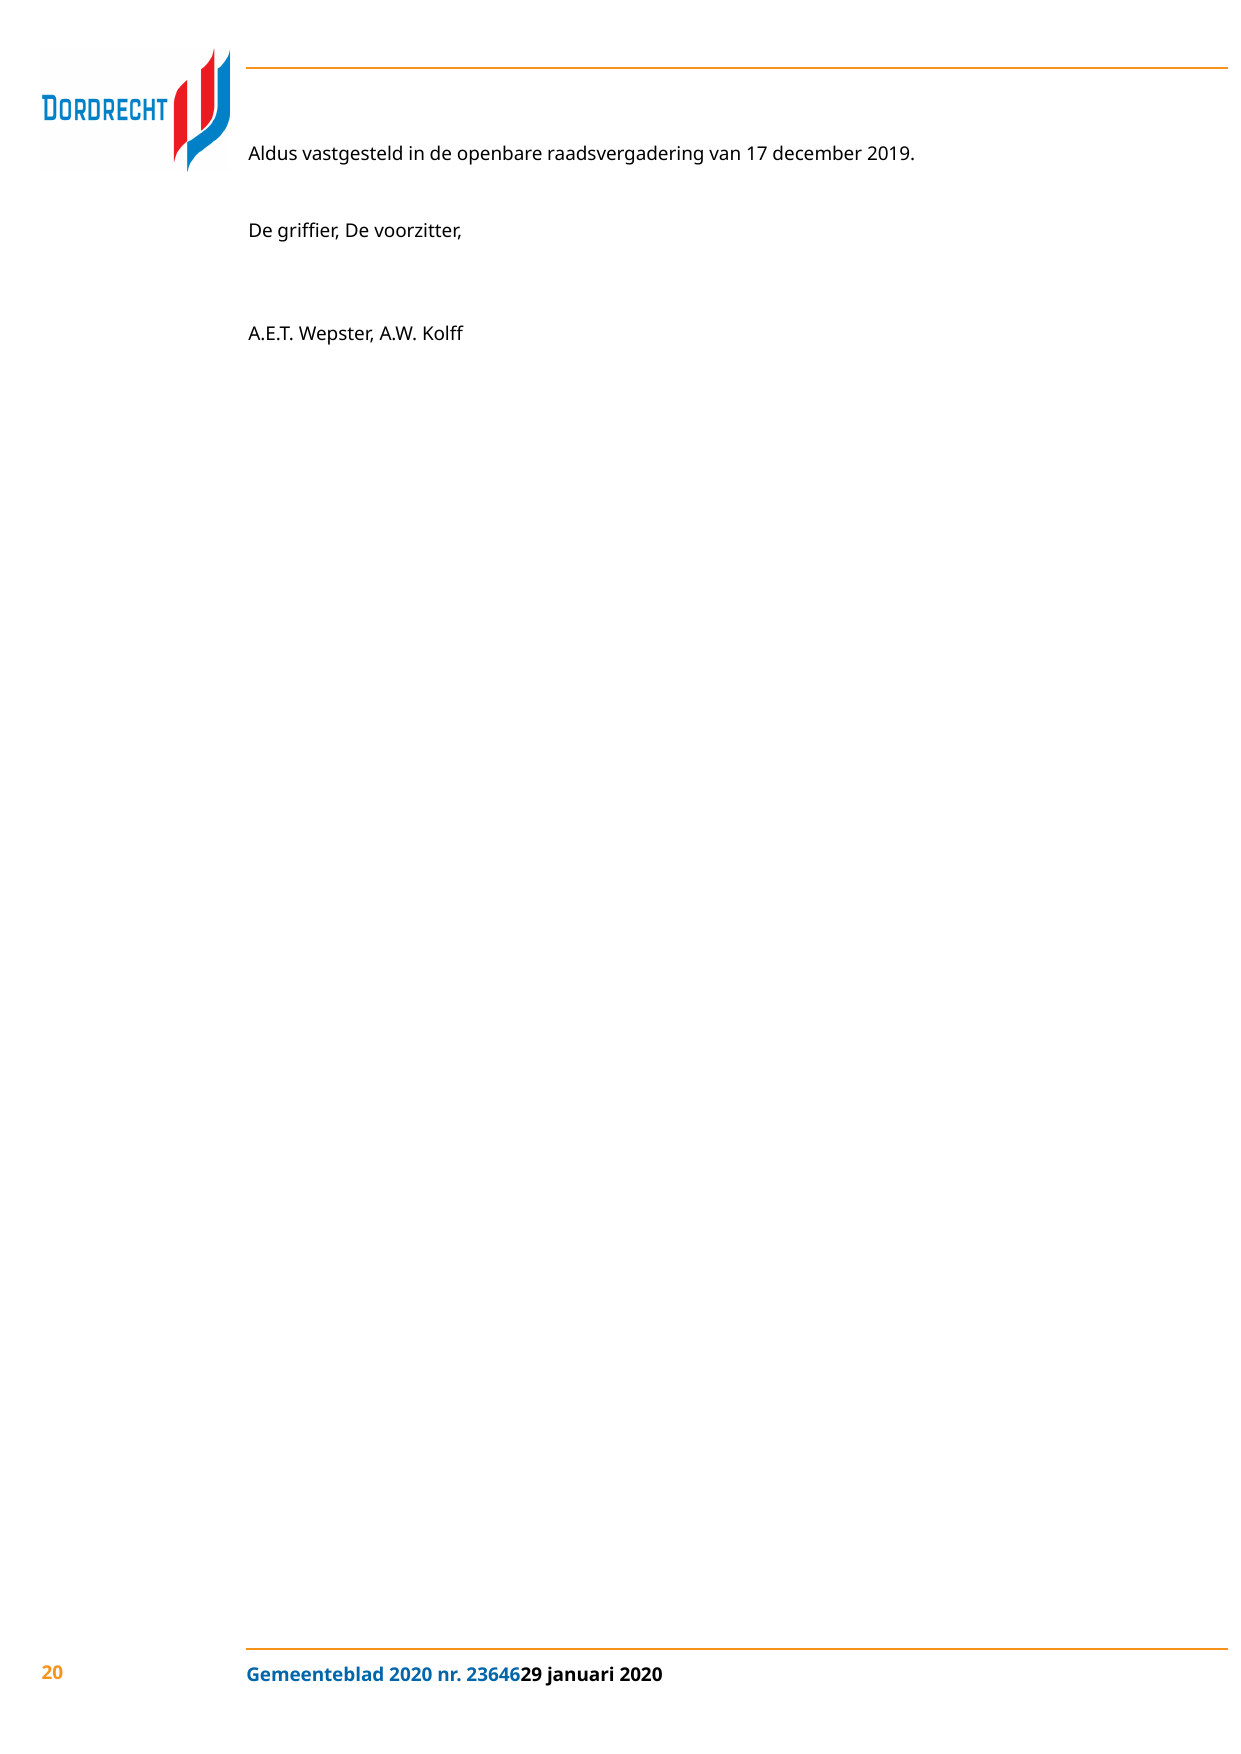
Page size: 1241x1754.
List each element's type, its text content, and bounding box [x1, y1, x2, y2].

text A.E.T. Wepster, A.W. Kolff [248, 321, 1152, 346]
text Aldus vastgesteld in de openbare raadsvergadering van 17 december 2019. [248, 140, 1152, 166]
picture [41, 47, 231, 172]
text De griffier, De voorzitter, [248, 218, 1152, 243]
